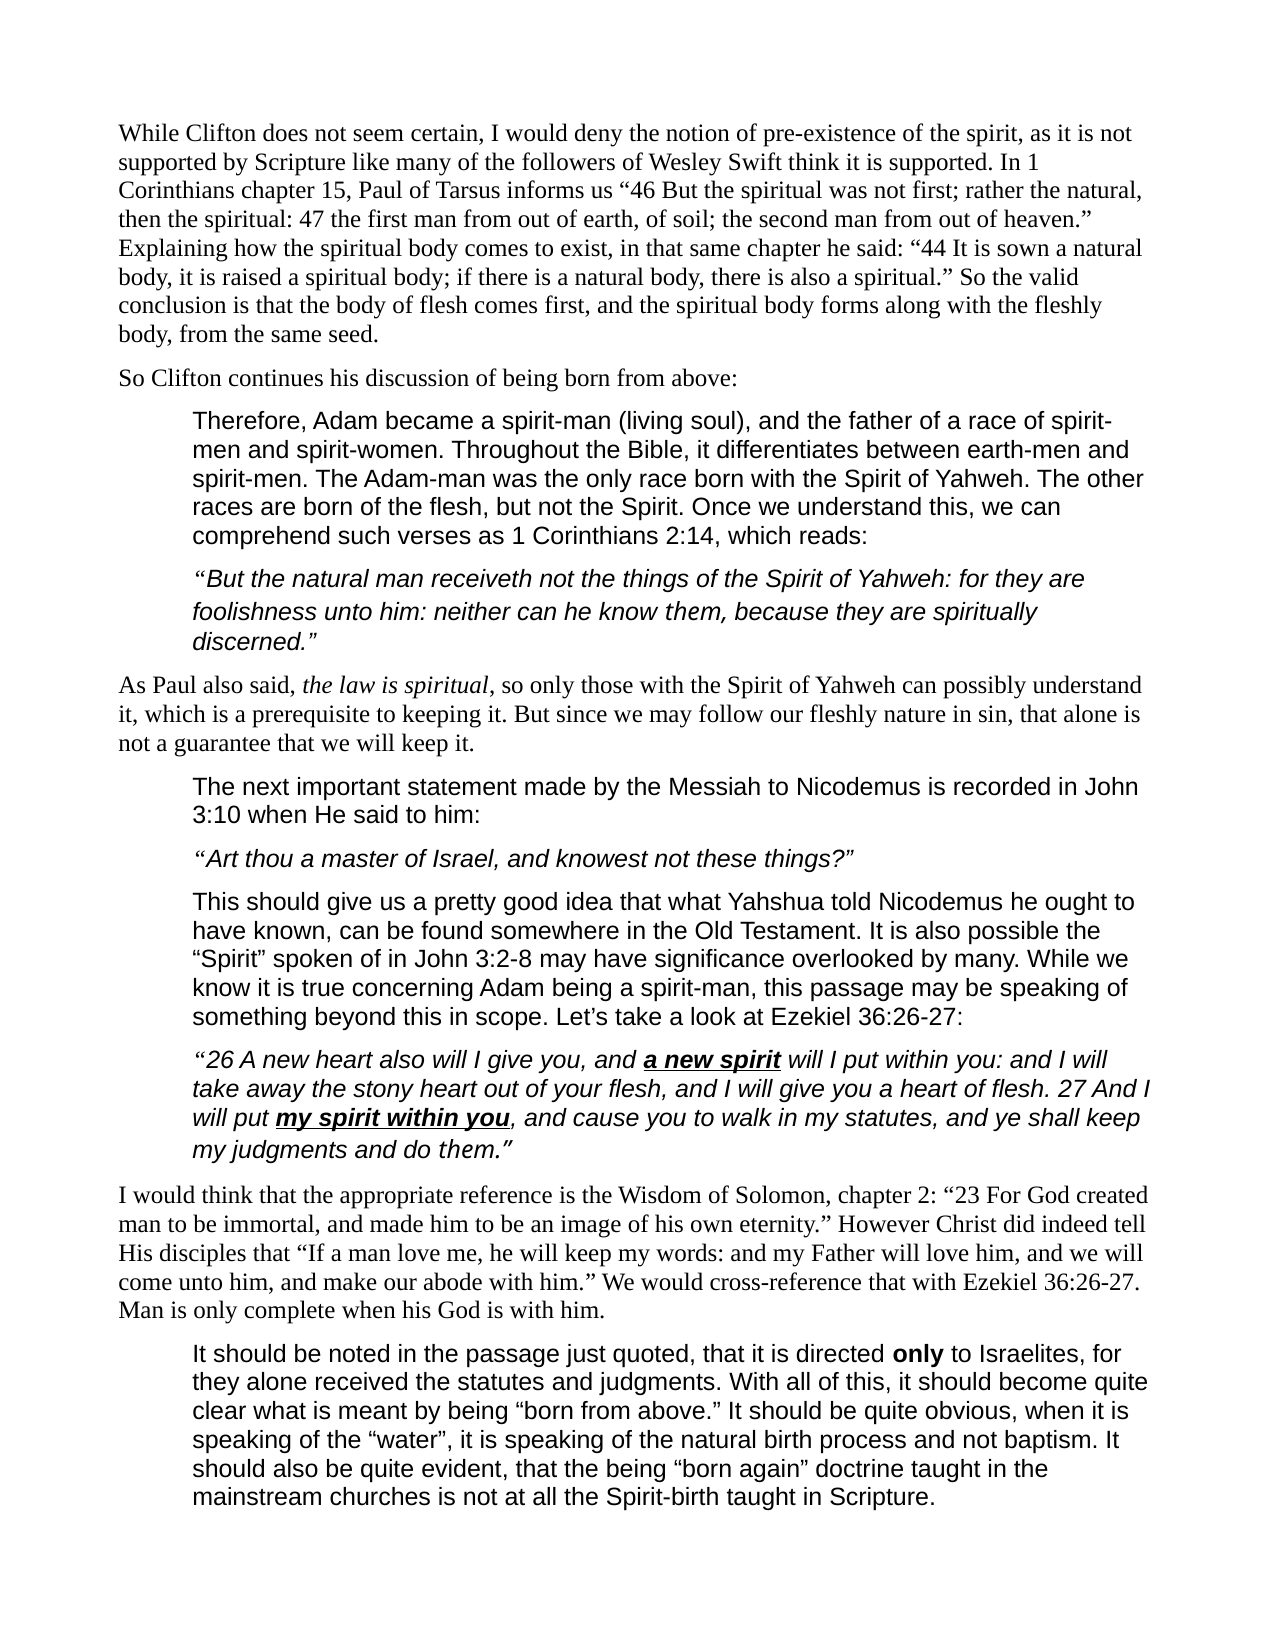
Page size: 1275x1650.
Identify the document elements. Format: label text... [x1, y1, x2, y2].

text I would think that the appropriate reference is the Wisdom of Solomon, chapter 2: “23 For God created man to be immortal, and made him to be an image of his own eternity.” However Christ did indeed tell His disciples that “If a man love me, he will keep my words: and my Father will love him, and we will come unto him, and make our abode with him.” We would cross-reference that with Ezekiel 36:26-27. Man is only complete when his God is with him. [118, 1180, 1157, 1324]
text It should be noted in the passage just quoted, that it is directed only to Israelites, for they alone received the statutes and judgments. With all of this, it should become quite clear what is meant by being “born from above.” It should be quite obvious, when it is speaking of the “water”, it is speaking of the natural birth process and not baptism. It should also be quite evident, that the being “born again” doctrine taught in the mainstream churches is not at all the Spirit-birth taught in Scripture. [192, 1339, 1157, 1511]
text “But the natural man receiveth not the things of the Spirit of Yahweh: for they are foolishness unto him: neither can he know them, because they are spiritually discerned.” [192, 564, 1157, 656]
text While Clifton does not seem certain, I would deny the notion of pre-existence of the spirit, as it is not supported by Scripture like many of the followers of Wesley Swift think it is supported. In 1 Corinthians chapter 15, Paul of Tarsus informs us “46 But the spiritual was not first; rather the natural, then the spiritual: 47 the first man from out of earth, of soil; the second man from out of heaven.” Explaining how the spiritual body comes to exist, in that same chapter he said: “44 It is sown a natural body, it is raised a spiritual body; if there is a natural body, there is also a spiritual.” So the valid conclusion is that the body of flesh comes first, and the spiritual body forms along with the fleshly body, from the same seed. [118, 118, 1157, 348]
text As Paul also said, the law is spiritual, so only those with the Spirit of Yahweh can possibly understand it, which is a prerequisite to keeping it. But since we may follow our fleshly nature in sin, that alone is not a guarantee that we will keep it. [118, 671, 1157, 757]
text The next important statement made by the Messiah to Nicodemus is recorded in John 3:10 when He said to him: [192, 771, 1157, 829]
text “Art thou a master of Israel, and knowest not these things?” [192, 843, 1157, 872]
text Therefore, Adam became a spirit-man (living soul), and the father of a race of spirit-men and spirit-women. Throughout the Bible, it differentiates between earth-men and spirit-men. The Adam-man was the only race born with the Spirit of Yahweh. The other races are born of the flesh, but not the Spirit. Once we understand this, we can comprehend such verses as 1 Corinthians 2:14, which reads: [192, 406, 1157, 550]
text This should give us a pretty good idea that what Yahshua told Nicodemus he ought to have known, can be found somewhere in the Old Testament. It is also possible the “Spirit” spoken of in John 3:2-8 may have significance overlooked by many. While we know it is true concerning Adam being a spirit-man, this passage may be speaking of something beyond this in scope. Let’s take a look at Ezekiel 36:26-27: [192, 887, 1157, 1031]
text So Clifton continues his discussion of being born from above: [118, 363, 1157, 391]
text “26 A new heart also will I give you, and a new spirit will I put within you: and I will take away the stony heart out of your flesh, and I will give you a heart of flesh. 27 And I will put my spirit within you, and cause you to walk in my statutes, and ye shall keep my judgments and do them.” [192, 1045, 1157, 1166]
